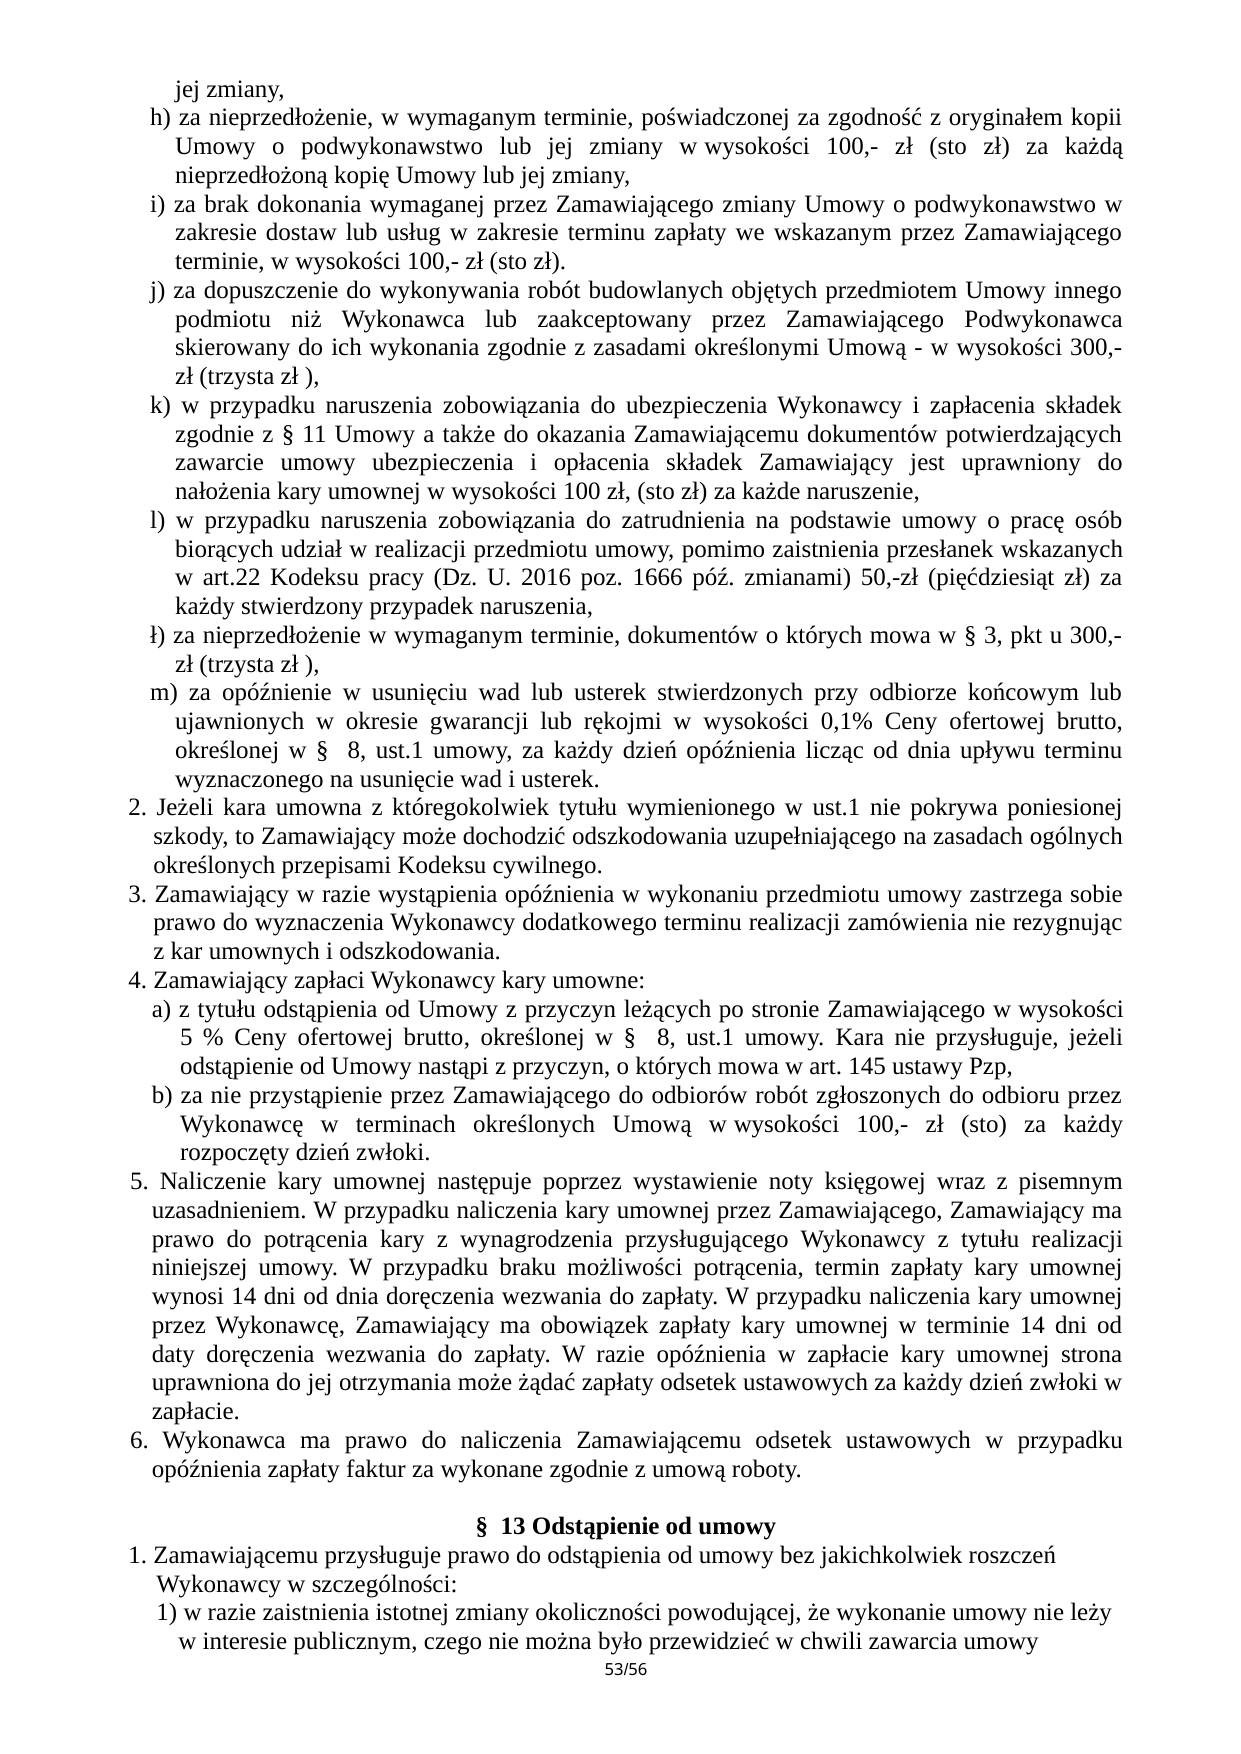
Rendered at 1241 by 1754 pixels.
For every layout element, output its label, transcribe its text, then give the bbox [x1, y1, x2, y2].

text § 13 Odstąpienie od umowy [128, 1511, 1123, 1540]
text 2. Jeżeli kara umowna z któregokolwiek tytułu wymienionego w ust.1 nie pokrywa poniesionej szkody, to Zamawiający może dochodzić odszkodowania uzupełniającego na zasadach ogólnych określonych przepisami Kodeksu cywilnego. [128, 792, 1123, 879]
text 5. Naliczenie kary umownej następuje poprzez wystawienie noty księgowej wraz z pisemnym uzasadnieniem. W przypadku naliczenia kary umownej przez Zamawiającego, Zamawiający ma prawo do potrącenia kary z wynagrodzenia przysługującego Wykonawcy z tytułu realizacji niniejszej umowy. W przypadku braku możliwości potrącenia, termin zapłaty kary umownej wynosi 14 dni od dnia doręczenia wezwania do zapłaty. W przypadku naliczenia kary umownej przez Wykonawcę, Zamawiający ma obowiązek zapłaty kary umownej w terminie 14 dni od daty doręczenia wezwania do zapłaty. W razie opóźnienia w zapłacie kary umownej strona uprawniona do jej otrzymania może żądać zapłaty odsetek ustawowych za każdy dzień zwłoki w zapłacie. [130, 1166, 1123, 1425]
text ł) za nieprzedłożenie w wymaganym terminie, dokumentów o których mowa w § 3, pkt u 300,- zł (trzysta zł ), [150, 620, 1123, 677]
text b) za nie przystąpienie przez Zamawiającego do odbiorów robót zgłoszonych do odbioru przez Wykonawcę w terminach określonych Umową w wysokości 100,- zł (sto) za każdy rozpoczęty dzień zwłoki. [152, 1080, 1123, 1166]
text 1) w razie zaistnienia istotnej zmiany okoliczności powodującej, że wykonanie umowy nie leży w interesie publicznym, czego nie można było przewidzieć w chwili zawarcia umowy [156, 1597, 1123, 1655]
text i) za brak dokonania wymaganej przez Zamawiającego zmiany Umowy o podwykonawstwo w zakresie dostaw lub usług w zakresie terminu zapłaty we wskazanym przez Zamawiającego terminie, w wysokości 100,- zł (sto zł). [150, 189, 1123, 275]
text k) w przypadku naruszenia zobowiązania do ubezpieczenia Wykonawcy i zapłacenia składek zgodnie z § 11 Umowy a także do okazania Zamawiającemu dokumentów potwierdzających zawarcie umowy ubezpieczenia i opłacenia składek Zamawiający jest uprawniony do nałożenia kary umownej w wysokości 100 zł, (sto zł) za każde naruszenie, [150, 390, 1123, 505]
text 3. Zamawiający w razie wystąpienia opóźnienia w wykonaniu przedmiotu umowy zastrzega sobie prawo do wyznaczenia Wykonawcy dodatkowego terminu realizacji zamówienia nie rezygnując z kar umownych i odszkodowania. [128, 879, 1123, 965]
text jej zmiany, [150, 74, 1123, 102]
text 1. Zamawiającemu przysługuje prawo do odstąpienia od umowy bez jakichkolwiek roszczeń Wykonawcy w szczególności: [128, 1540, 1123, 1597]
text m) za opóźnienie w usunięciu wad lub usterek stwierdzonych przy odbiorze końcowym lub ujawnionych w okresie gwarancji lub rękojmi w wysokości 0,1% Ceny ofertowej brutto, określonej w § 8, ust.1 umowy, za każdy dzień opóźnienia licząc od dnia upływu terminu wyznaczonego na usunięcie wad i usterek. [150, 677, 1123, 792]
text h) za nieprzedłożenie, w wymaganym terminie, poświadczonej za zgodność z oryginałem kopii Umowy o podwykonawstwo lub jej zmiany w wysokości 100,- zł (sto zł) za każdą nieprzedłożoną kopię Umowy lub jej zmiany, [150, 102, 1123, 189]
text 6. Wykonawca ma prawo do naliczenia Zamawiającemu odsetek ustawowych w przypadku opóźnienia zapłaty faktur za wykonane zgodnie z umową roboty. [130, 1425, 1123, 1482]
text j) za dopuszczenie do wykonywania robót budowlanych objętych przedmiotem Umowy innego podmiotu niż Wykonawca lub zaakceptowany przez Zamawiającego Podwykonawca skierowany do ich wykonania zgodnie z zasadami określonymi Umową - w wysokości 300,- zł (trzysta zł ), [150, 275, 1123, 390]
text 4. Zamawiający zapłaci Wykonawcy kary umowne: [128, 965, 1123, 994]
text l) w przypadku naruszenia zobowiązania do zatrudnienia na podstawie umowy o pracę osób biorących udział w realizacji przedmiotu umowy, pomimo zaistnienia przesłanek wskazanych w art.22 Kodeksu pracy (Dz. U. 2016 poz. 1666 póź. zmianami) 50,-zł (pięćdziesiąt zł) za każdy stwierdzony przypadek naruszenia, [150, 505, 1123, 620]
text a) z tytułu odstąpienia od Umowy z przyczyn leżących po stronie Zamawiającego w wysokości 5 % Ceny ofertowej brutto, określonej w § 8, ust.1 umowy. Kara nie przysługuje, jeżeli odstąpienie od Umowy nastąpi z przyczyn, o których mowa w art. 145 ustawy Pzp, [152, 994, 1123, 1080]
